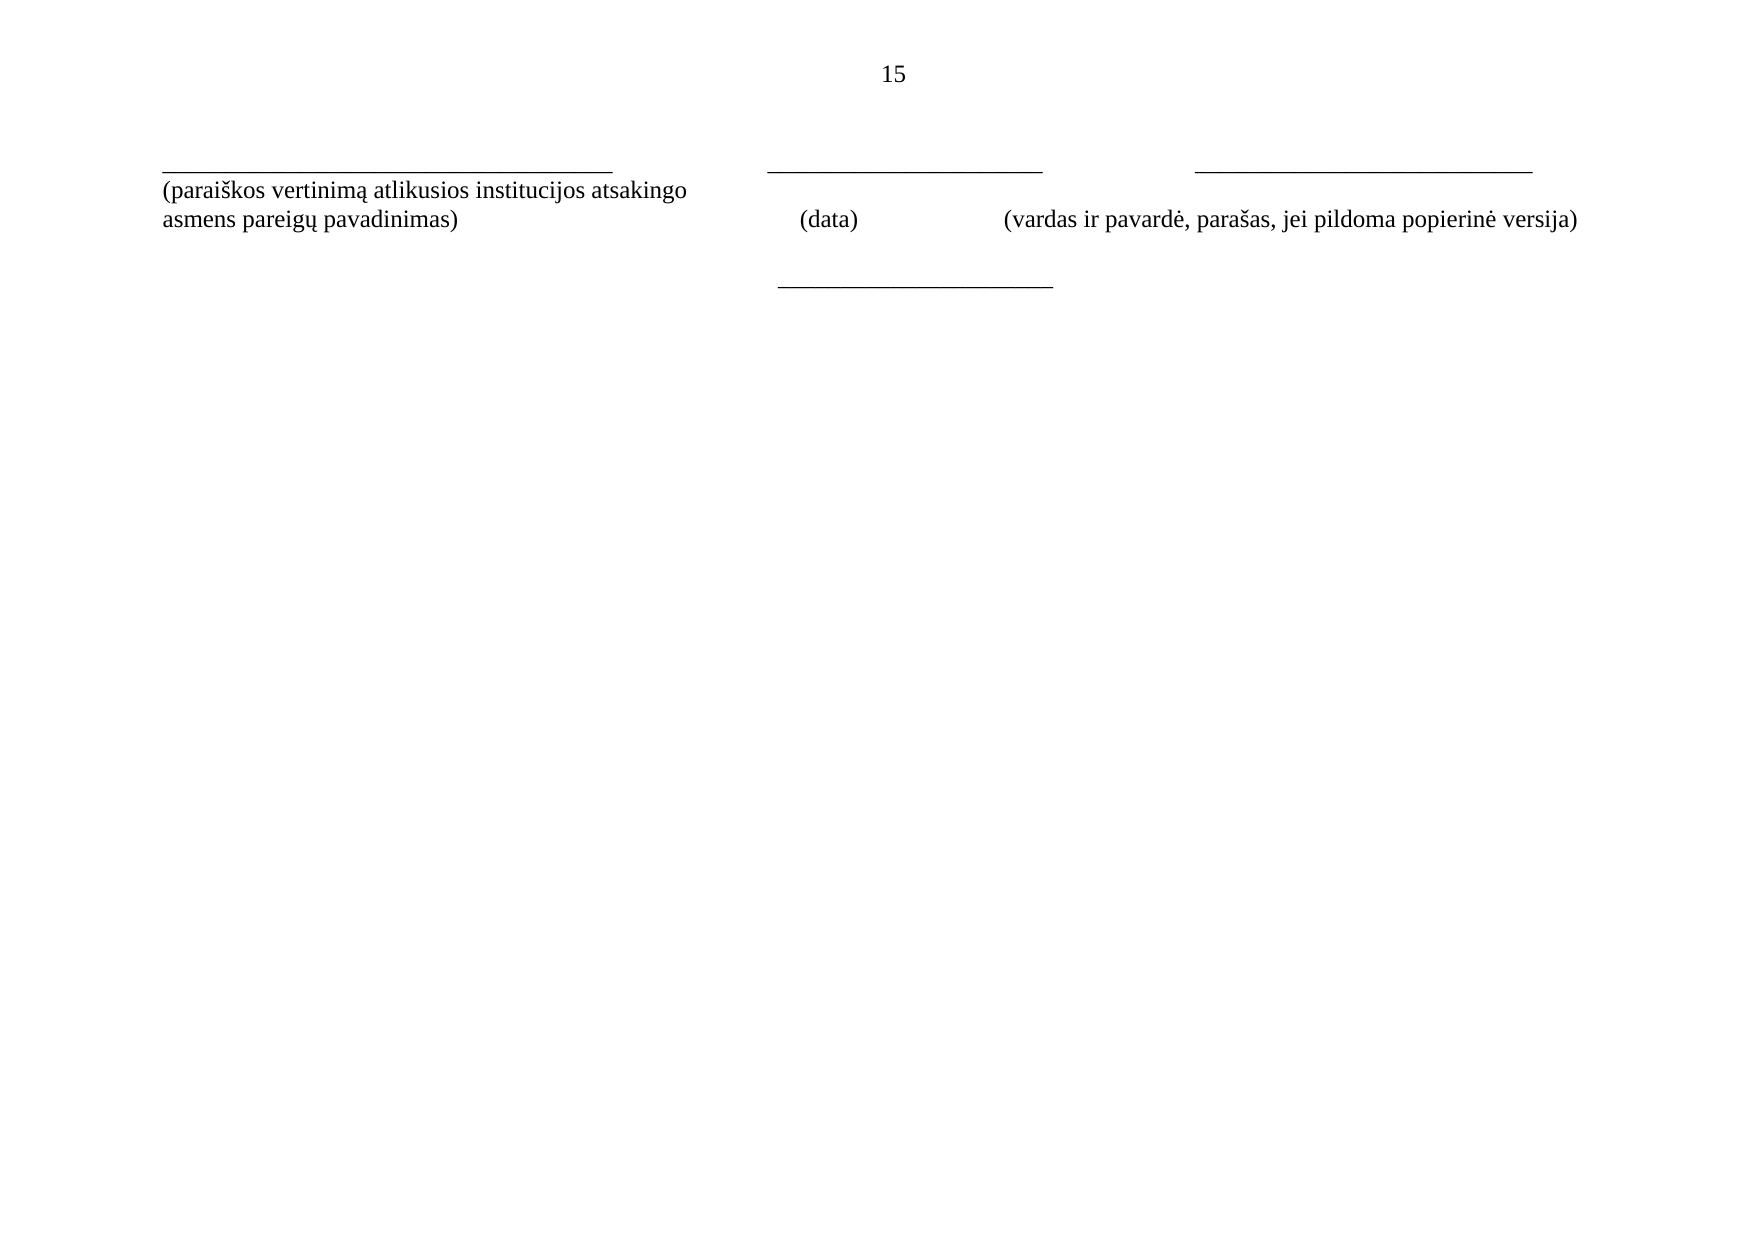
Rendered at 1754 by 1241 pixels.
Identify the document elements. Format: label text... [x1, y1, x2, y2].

text (paraiškos vertinimą atlikusios institucijos atsakingo [162, 176, 1668, 204]
text asmens pareigų pavadinimas) (data) (vardas ir pavardė, parašas, jei pildoma popierinė versija) [162, 204, 1668, 233]
text ____________________________________ ______________________ ___________________________ [162, 147, 1668, 176]
text ______________________ [162, 262, 1668, 291]
